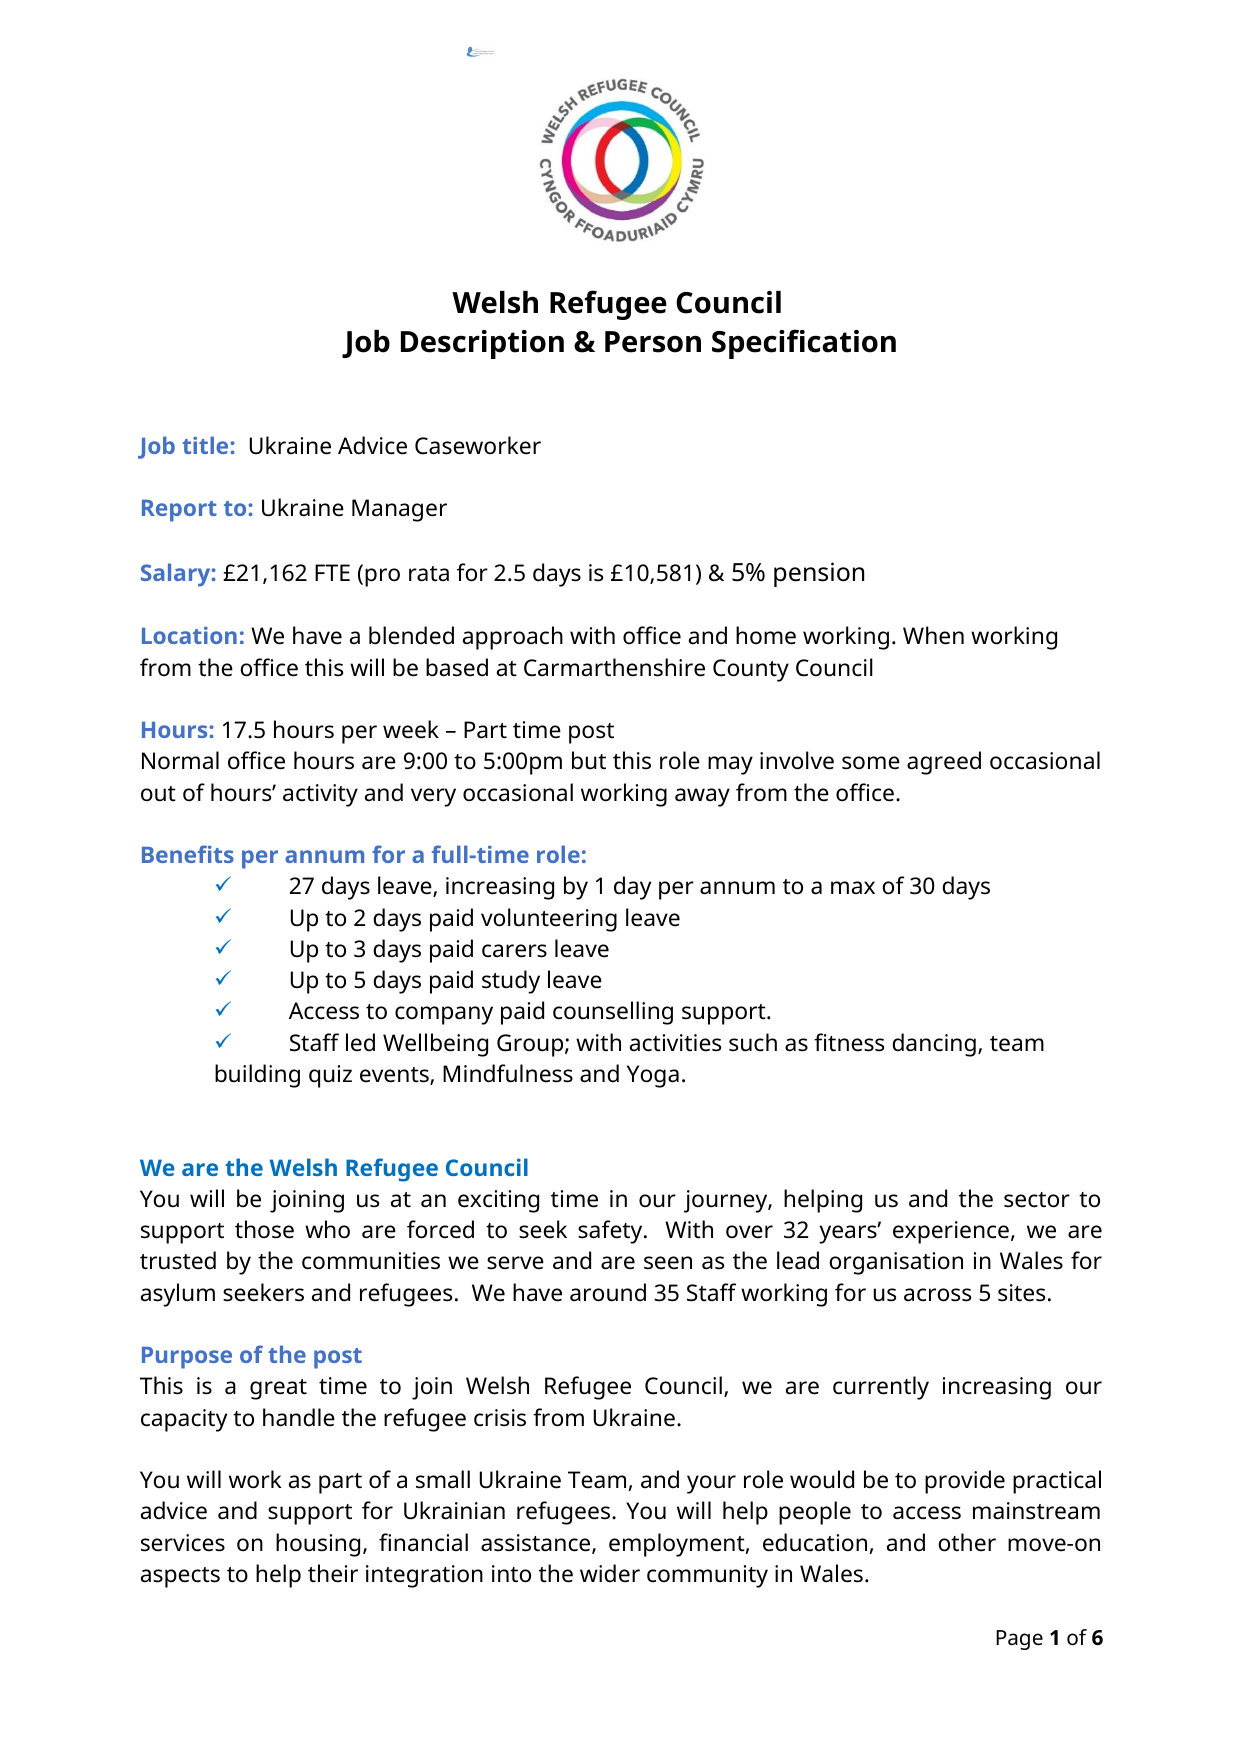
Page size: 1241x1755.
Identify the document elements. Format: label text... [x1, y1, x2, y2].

list Access to company paid counselling support. [213, 995, 1103, 1026]
text We are the Welsh Refugee Council [139, 1151, 1103, 1183]
list Up to 3 days paid carers leave [213, 933, 1103, 964]
text Job Description & Person Specification [139, 322, 1103, 361]
list Up to 2 days paid volunteering leave [213, 901, 1103, 933]
text Purpose of the post [139, 1339, 1103, 1370]
text Hours: 17.5 hours per week – Part time post [139, 714, 1103, 745]
text Location: We have a blended approach with office and home working. When working from the office this will be based at Carmarthenshire County Council [139, 620, 1103, 683]
list 27 days leave, increasing by 1 day per annum to a max of 30 days [213, 870, 1103, 901]
text You will be joining us at an exciting time in our journey, helping us and the sector to support those who are forced to seek safety. With over 32 years’ experience, we are trusted by the communities we serve and are seen as the lead organisation in Wales for asylum seekers and refugees. We have around 35 Staff working for us across 5 sites. [139, 1183, 1103, 1308]
text Report to: Ukraine Manager [139, 492, 1103, 524]
text You will work as part of a small Ukraine Team, and your role would be to provide practical advice and support for Ukrainian refugees. You will help people to access mainstream services on housing, financial assistance, employment, education, and other move-on aspects to help their integration into the wider community in Wales. [139, 1464, 1103, 1589]
list Staff led Wellbeing Group; with activities such as fitness dancing, team building quiz events, Mindfulness and Yoga. [213, 1026, 1103, 1089]
list Up to 5 days paid study leave [213, 964, 1103, 995]
text Normal office hours are 9:00 to 5:00pm but this role may involve some agreed occasional out of hours’ activity and very occasional working away from the office. [139, 745, 1103, 808]
text Salary: £21,162 FTE (pro rata for 2.5 days is £10,581) & 5% pension [139, 555, 1103, 589]
text Benefits per annum for a full-time role: [139, 839, 1103, 870]
text Welsh Refugee Council [139, 282, 1103, 322]
text This is a great time to join Welsh Refugee Council, we are currently increasing our capacity to handle the refugee crisis from Ukraine. [139, 1370, 1103, 1433]
text Job title: Ukraine Advice Caseworker [139, 430, 1103, 461]
